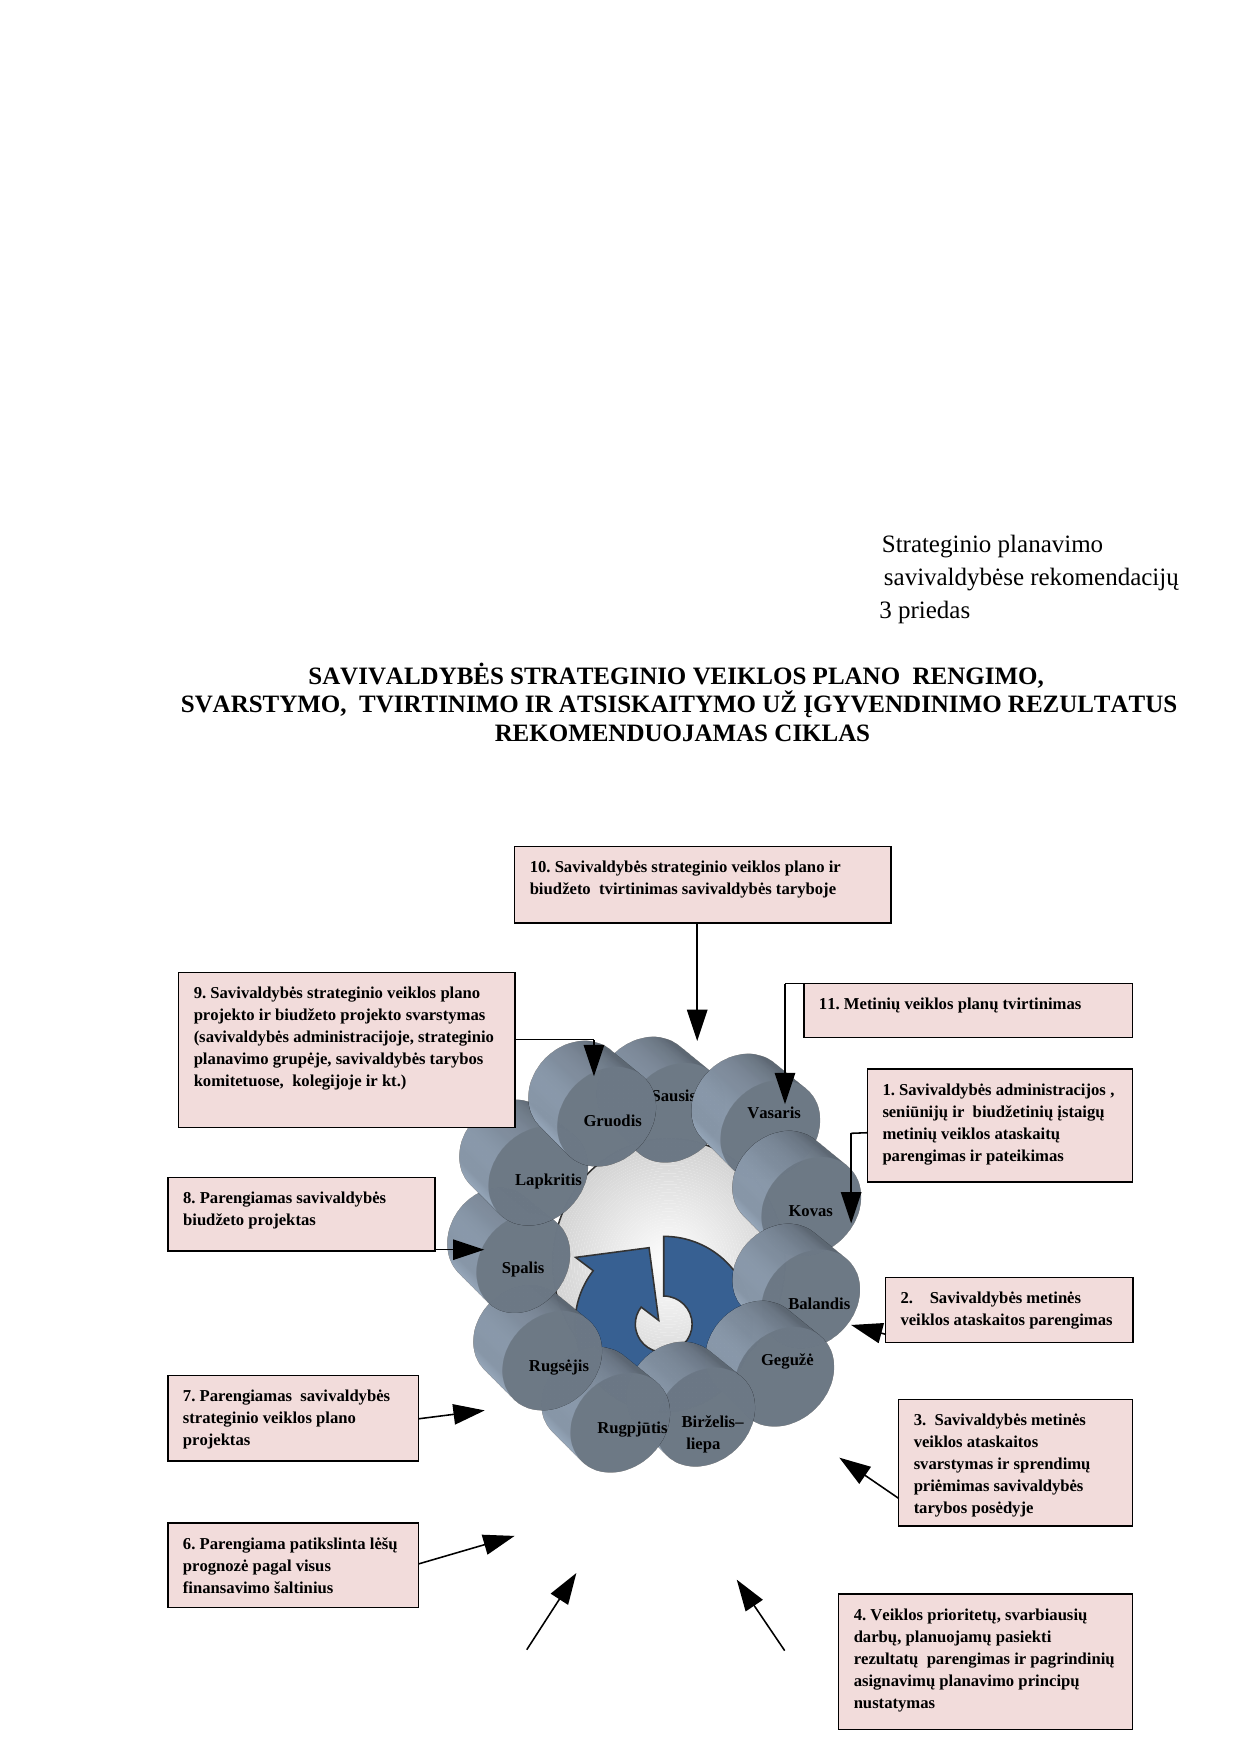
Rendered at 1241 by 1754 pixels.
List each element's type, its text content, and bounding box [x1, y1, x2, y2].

text 3 priedas [177, 595, 1181, 623]
text savivaldybėse rekomendacijų [177, 562, 1181, 590]
text Strateginio planavimo [177, 529, 1181, 557]
text SAVIVALDYBĖS STRATEGINIO VEIKLOS PLANO RENGIMO, SVARSTYMO, TVIRTINIMO IR ATSISKAITYMO UŽ ĮGYVENDINIMO REZULTATUS [177, 661, 1181, 718]
text REKOMENDUOJAMAS CIKLAS [177, 718, 1181, 747]
